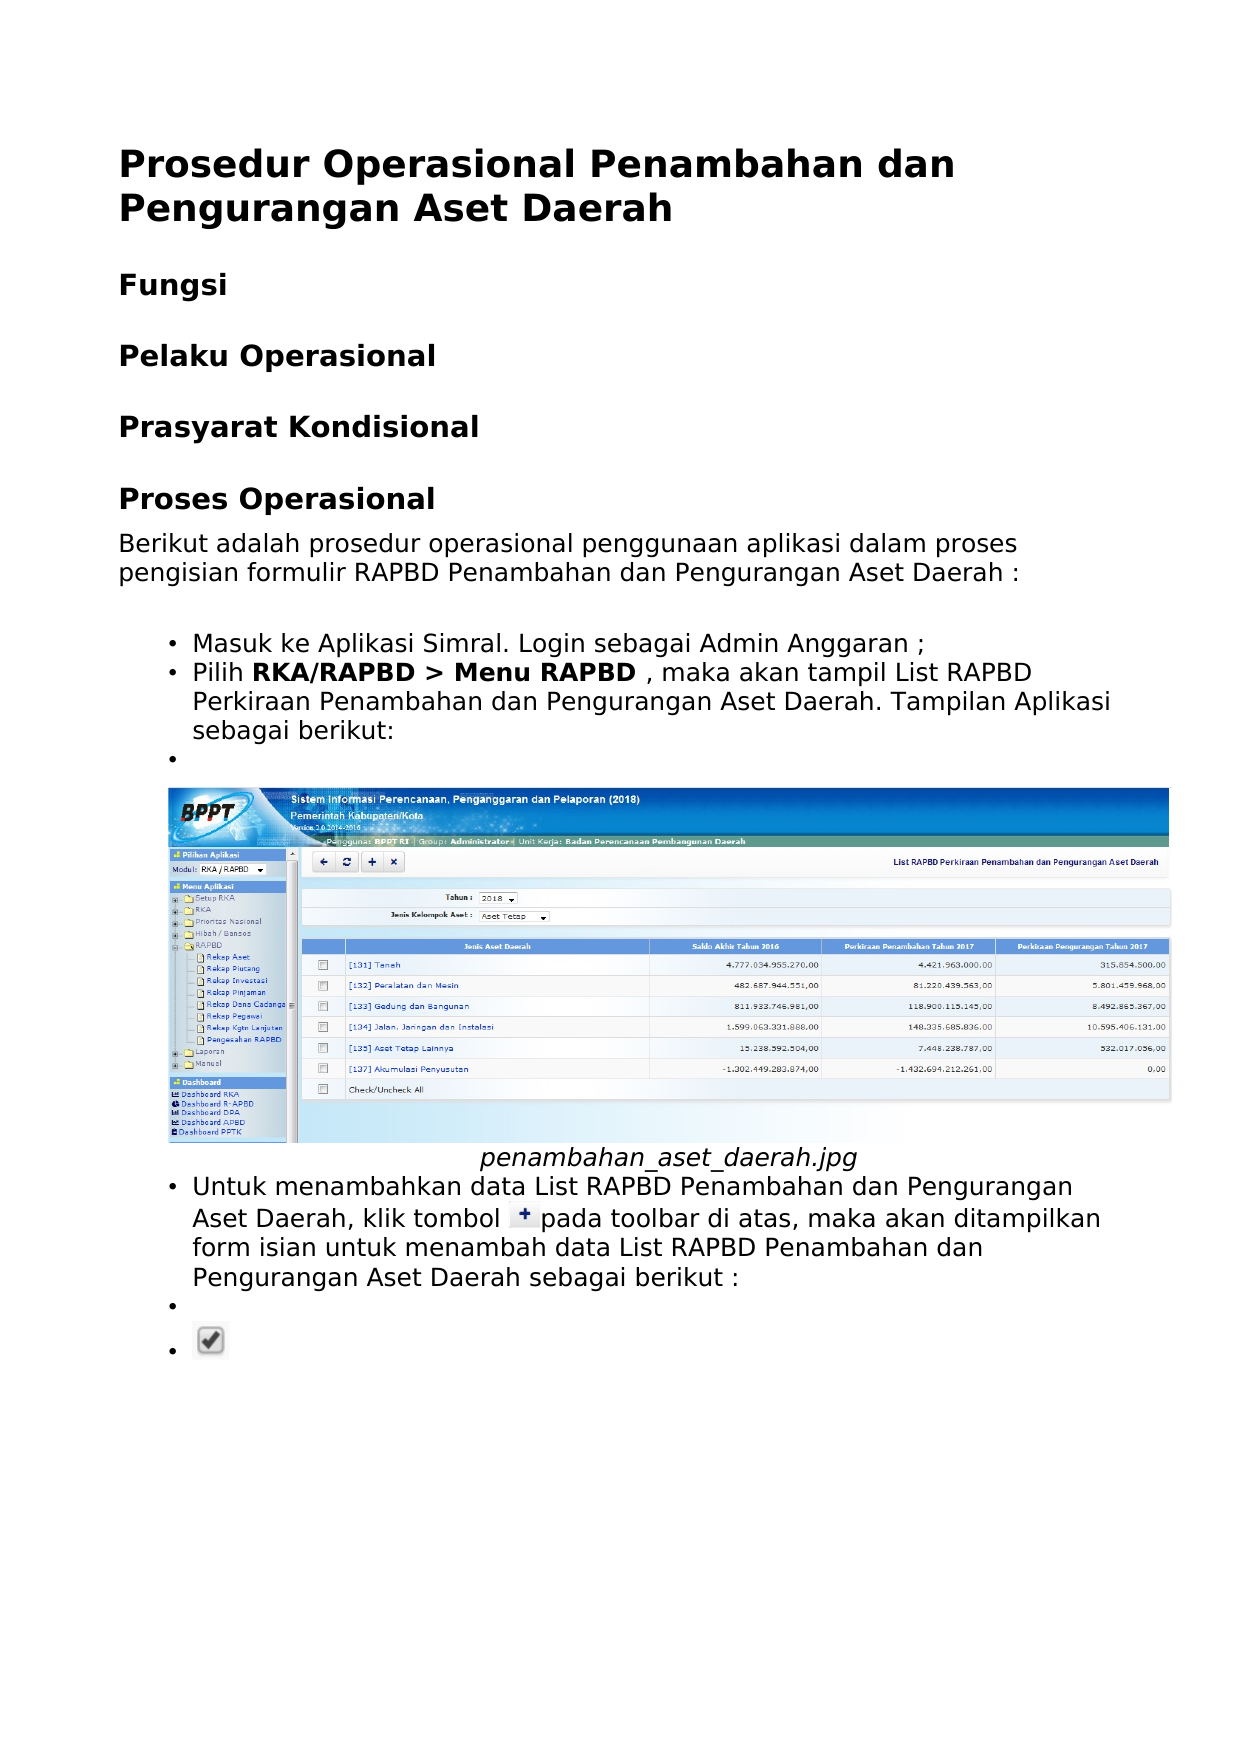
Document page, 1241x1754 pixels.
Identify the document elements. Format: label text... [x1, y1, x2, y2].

list Masuk ke Aplikasi Simral. Login sebagai Admin Anggaran ; [177, 629, 1122, 658]
list penambahan_aset_daerah.jpg [168, 1143, 1172, 1172]
subtitle Proses Operasional [118, 482, 1122, 516]
picture [168, 787, 1173, 1143]
subtitle Prasyarat Kondisional [118, 411, 1122, 445]
subtitle Pelaku Operasional [118, 339, 1122, 373]
subtitle Fungsi [118, 268, 1122, 302]
text Berikut adalah prosedur operasional penggunaan aplikasi dalam proses pengisian formulir RAPBD Penambahan dan Pengurangan Aset Daerah : [118, 529, 1122, 587]
subtitle Prosedur Operasional Penambahan dan Pengurangan Aset Daerah [118, 143, 1122, 230]
list Untuk menambahkan data List RAPBD Penambahan dan Pengurangan Aset Daerah, klik tombol pada toolbar di atas, maka akan ditampilkan form isian untuk menambah data List RAPBD Penambahan dan Pengurangan Aset Daerah sebagai berikut :​​ [177, 1172, 1122, 1292]
picture [192, 1321, 230, 1361]
picture [508, 1201, 540, 1228]
list Pilih RKA/RAPBD > Menu RAPBD , maka akan tampil List RAPBD Perkiraan Penambahan dan Pengurangan Aset Daerah. Tampilan Aplikasi sebagai berikut: [177, 658, 1122, 746]
